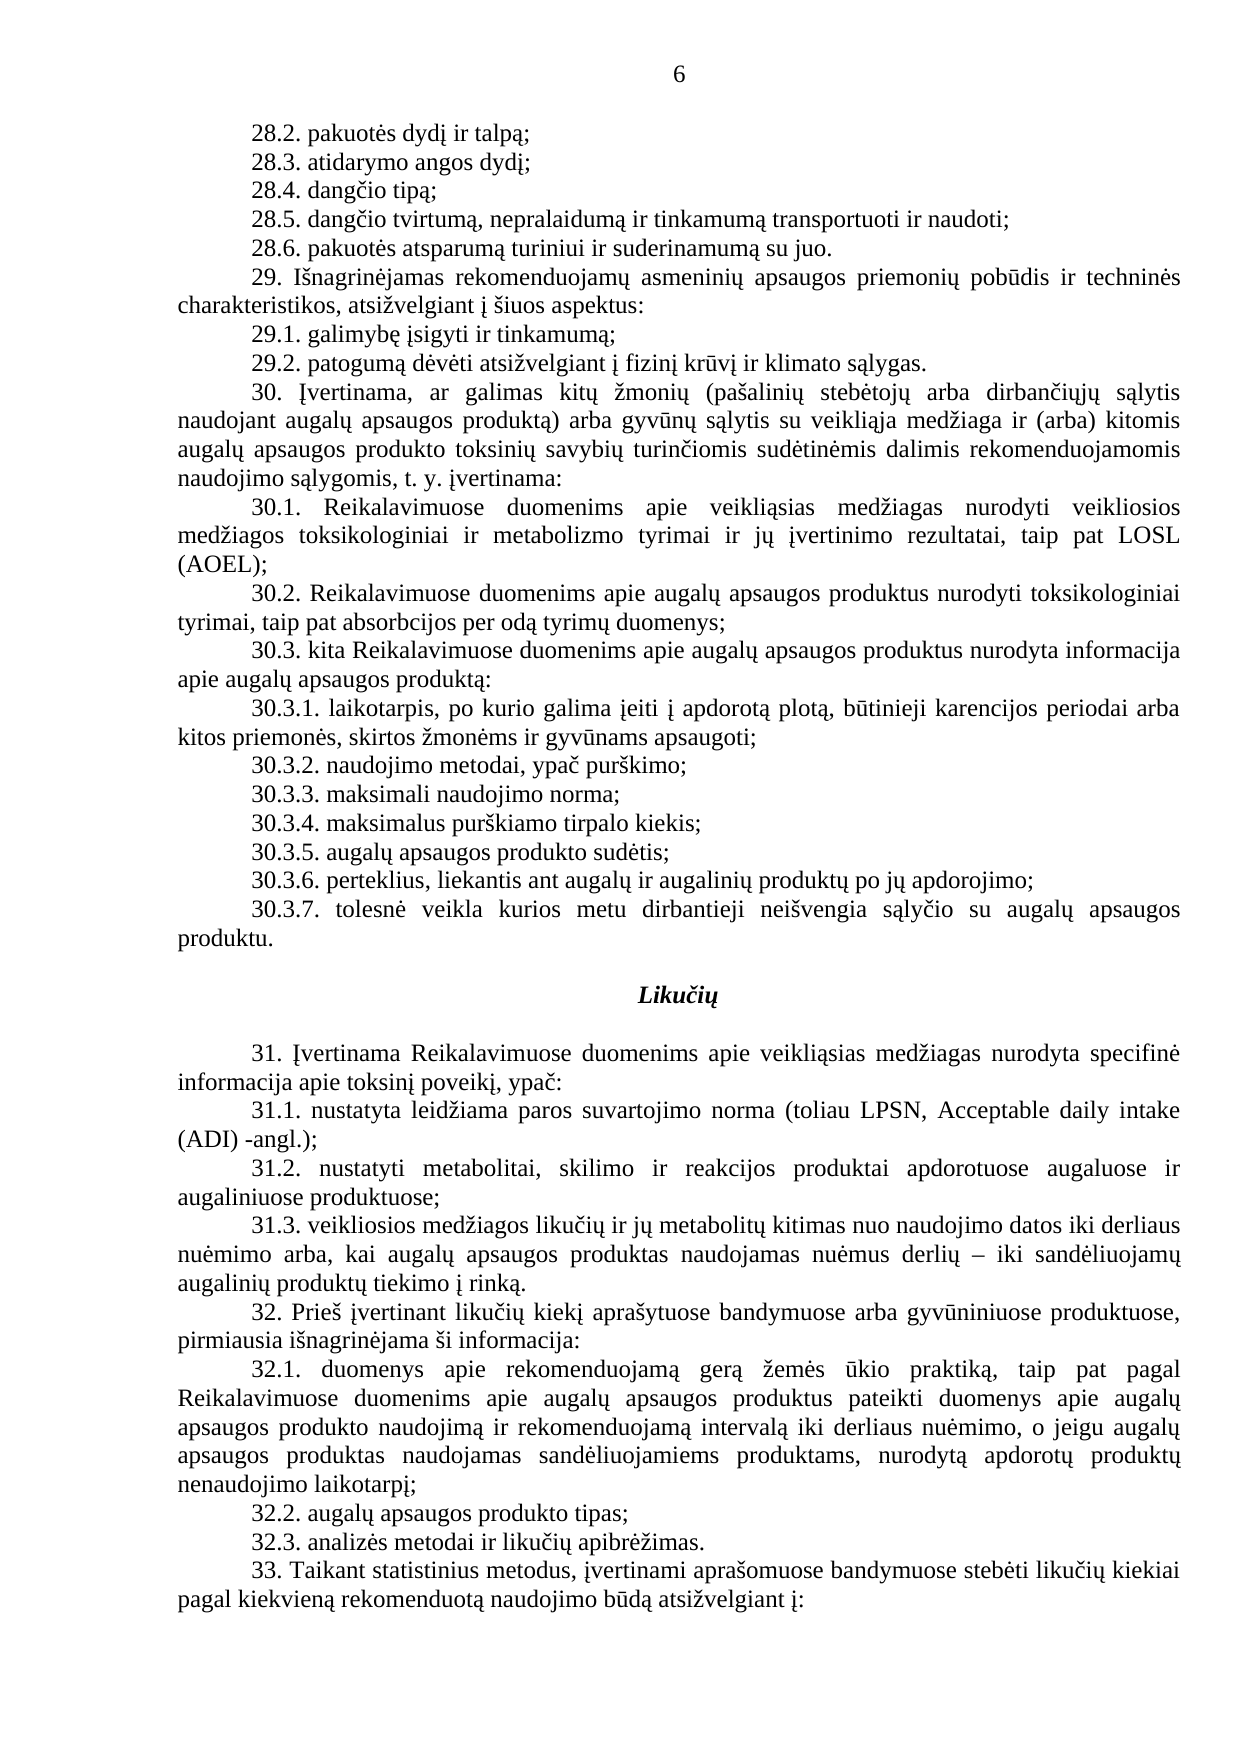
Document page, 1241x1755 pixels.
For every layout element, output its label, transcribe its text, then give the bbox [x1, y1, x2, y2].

text 33. Taikant statistinius metodus, įvertinami aprašomuose bandymuose stebėti likučių kiekiai pagal kiekvieną rekomenduotą naudojimo būdą atsižvelgiant į: [177, 1556, 1181, 1613]
text 30. Įvertinama, ar galimas kitų žmonių (pašalinių stebėtojų arba dirbančiųjų sąlytis naudojant augalų apsaugos produktą) arba gyvūnų sąlytis su veikliąja medžiaga ir (arba) kitomis augalų apsaugos produkto toksinių savybių turinčiomis sudėtinėmis dalimis rekomenduojamomis naudojimo sąlygomis, t. y. įvertinama: [177, 377, 1181, 492]
text 30.3.2. naudojimo metodai, ypač purškimo; [177, 751, 1181, 779]
text 32.3. analizės metodai ir likučių apibrėžimas. [177, 1527, 1181, 1556]
text 28.4. dangčio tipą; [177, 176, 1181, 204]
text 30.1. Reikalavimuose duomenims apie veikliąsias medžiagas nurodyti veikliosios medžiagos toksikologiniai ir metabolizmo tyrimai ir jų įvertinimo rezultatai, taip pat LOSL (AOEL); [177, 492, 1181, 578]
text 28.3. atidarymo angos dydį; [177, 147, 1181, 176]
text 30.3.5. augalų apsaugos produkto sudėtis; [177, 837, 1181, 866]
text 31. Įvertinama Reikalavimuose duomenims apie veikliąsias medžiagas nurodyta specifinė informacija apie toksinį poveikį, ypač: [177, 1038, 1181, 1096]
text 28.5. dangčio tvirtumą, nepralaidumą ir tinkamumą transportuoti ir naudoti; [177, 204, 1181, 233]
text 29. Išnagrinėjamas rekomenduojamų asmeninių apsaugos priemonių pobūdis ir techninės charakteristikos, atsižvelgiant į šiuos aspektus: [177, 262, 1181, 319]
text 30.3.7. tolesnė veikla kurios metu dirbantieji neišvengia sąlyčio su augalų apsaugos produktu. [177, 894, 1181, 952]
text 30.3.4. maksimalus purškiamo tirpalo kiekis; [177, 808, 1181, 837]
text 31.1. nustatyta leidžiama paros suvartojimo norma (toliau LPSN, Acceptable daily intake (ADI) -angl.); [177, 1096, 1181, 1153]
text Likučių [177, 981, 1181, 1009]
text 30.3.1. laikotarpis, po kurio galima įeiti į apdorotą plotą, būtinieji karencijos periodai arba kitos priemonės, skirtos žmonėms ir gyvūnams apsaugoti; [177, 693, 1181, 751]
text 28.2. pakuotės dydį ir talpą; [177, 118, 1181, 147]
text 29.2. patogumą dėvėti atsižvelgiant į fizinį krūvį ir klimato sąlygas. [177, 348, 1181, 377]
text 31.3. veikliosios medžiagos likučių ir jų metabolitų kitimas nuo naudojimo datos iki derliaus nuėmimo arba, kai augalų apsaugos produktas naudojamas nuėmus derlių – iki sandėliuojamų augalinių produktų tiekimo į rinką. [177, 1211, 1181, 1297]
text 32.2. augalų apsaugos produkto tipas; [177, 1498, 1181, 1527]
text 32.1. duomenys apie rekomenduojamą gerą žemės ūkio praktiką, taip pat pagal Reikalavimuose duomenims apie augalų apsaugos produktus pateikti duomenys apie augalų apsaugos produkto naudojimą ir rekomenduojamą intervalą iki derliaus nuėmimo, o jeigu augalų apsaugos produktas naudojamas sandėliuojamiems produktams, nurodytą apdorotų produktų nenaudojimo laikotarpį; [177, 1354, 1181, 1498]
text 30.3.3. maksimali naudojimo norma; [177, 779, 1181, 808]
text 30.3. kita Reikalavimuose duomenims apie augalų apsaugos produktus nurodyta informacija apie augalų apsaugos produktą: [177, 636, 1181, 693]
text 31.2. nustatyti metabolitai, skilimo ir reakcijos produktai apdorotuose augaluose ir augaliniuose produktuose; [177, 1153, 1181, 1211]
text 30.3.6. perteklius, liekantis ant augalų ir augalinių produktų po jų apdorojimo; [177, 866, 1181, 894]
text 29.1. galimybę įsigyti ir tinkamumą; [177, 319, 1181, 348]
text 30.2. Reikalavimuose duomenims apie augalų apsaugos produktus nurodyti toksikologiniai tyrimai, taip pat absorbcijos per odą tyrimų duomenys; [177, 578, 1181, 636]
text 32. Prieš įvertinant likučių kiekį aprašytuose bandymuose arba gyvūniniuose produktuose, pirmiausia išnagrinėjama ši informacija: [177, 1297, 1181, 1354]
text 28.6. pakuotės atsparumą turiniui ir suderinamumą su juo. [177, 233, 1181, 262]
